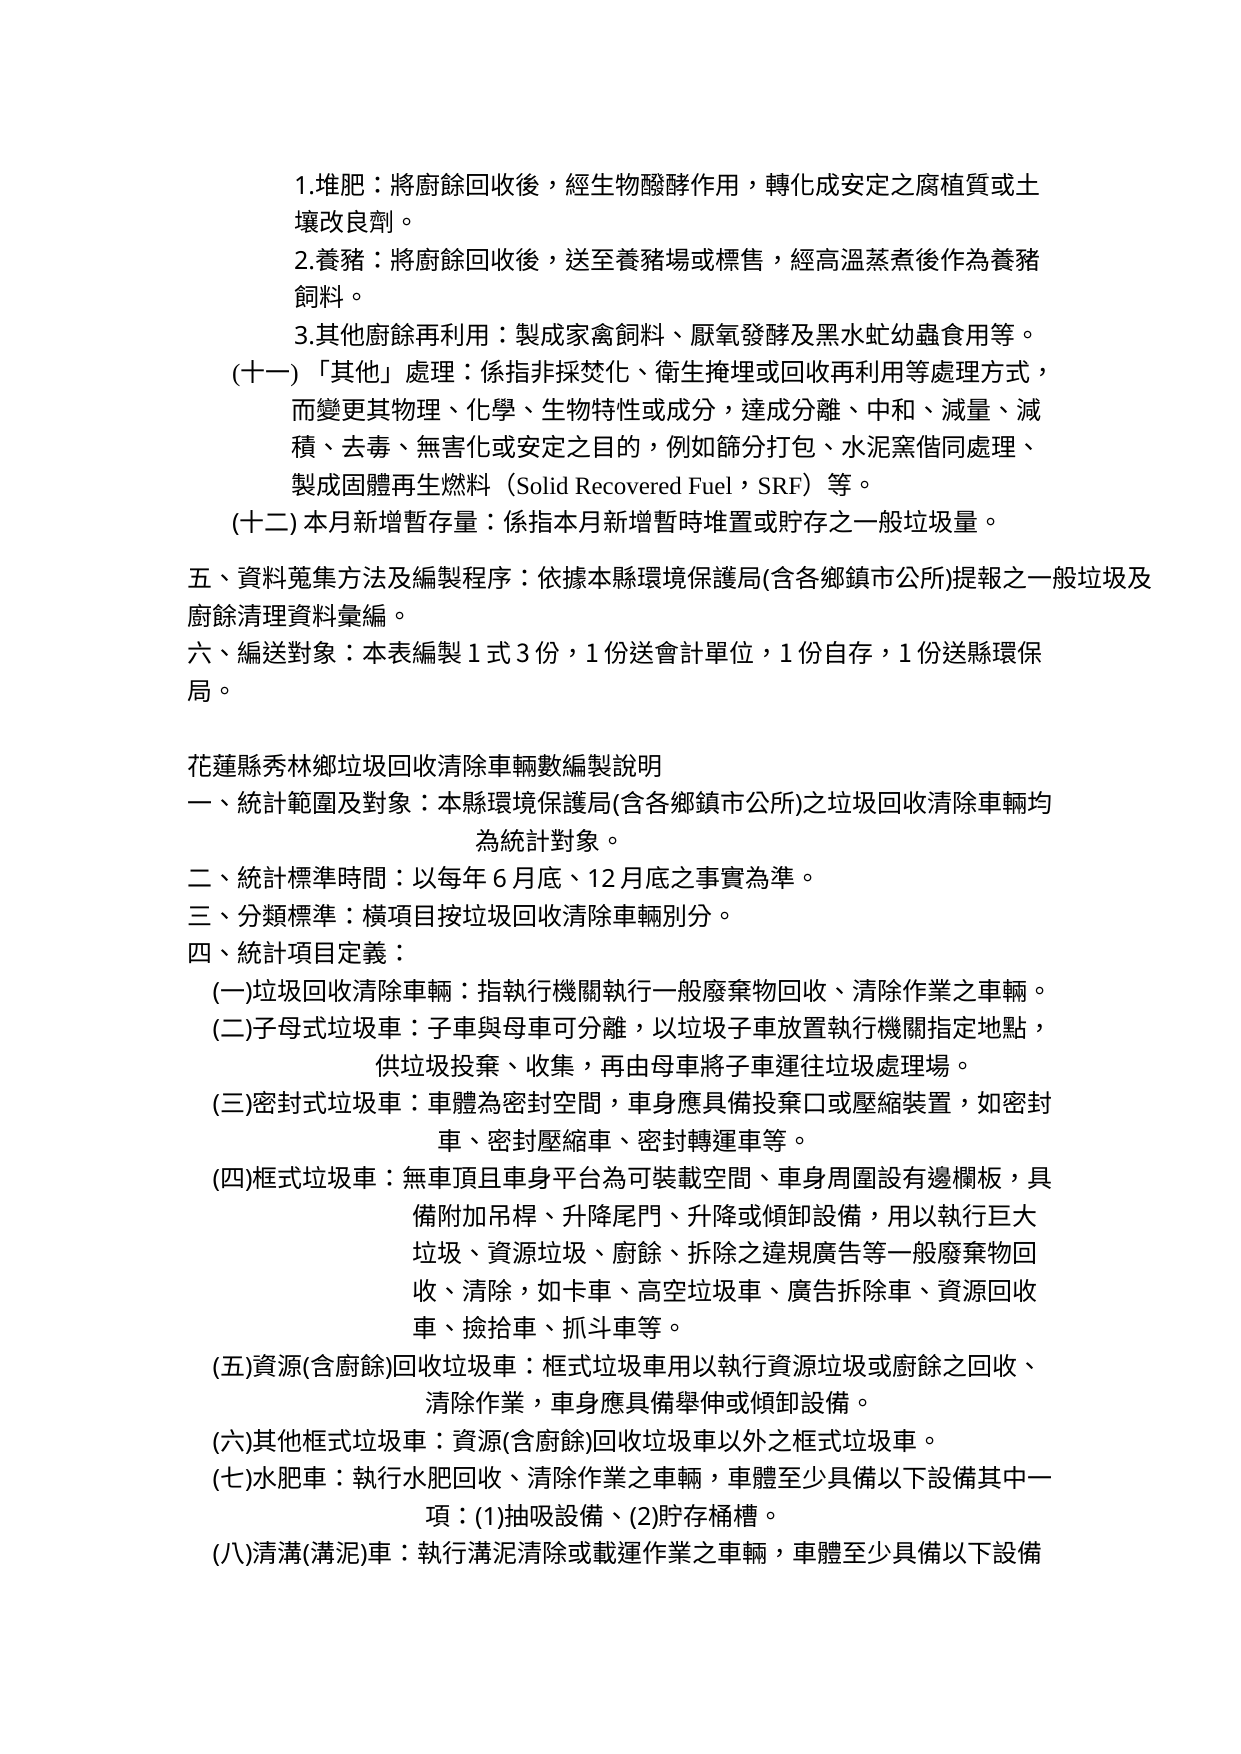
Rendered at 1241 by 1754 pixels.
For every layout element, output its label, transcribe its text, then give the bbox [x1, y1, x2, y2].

text 六、編送對象：本表編製1式3份，1份送會計單位，1份自存，1份送縣環保局。 [187, 633, 1053, 708]
text (三)密封式垃圾車：車體為密封空間，車身應具備投棄口或壓縮裝置，如密封車、密封壓縮車、密封轉運車等。 [212, 1083, 1053, 1158]
text 2.養豬：將廚餘回收後，送至養豬場或標售，經高溫蒸煮後作為養豬飼料。 [294, 239, 1053, 314]
text (二)子母式垃圾車：子車與母車可分離，以垃圾子車放置執行機關指定地點，供垃圾投棄、收集，再由母車將子車運往垃圾處理場。 [212, 1008, 1053, 1083]
text 二、統計標準時間：以每年6月底、12月底之事實為準。 [187, 858, 1053, 896]
list 本月新增暫存量：係指本月新增暫時堆置或貯存之一般垃圾量。 [232, 502, 1053, 539]
text 一、統計範圍及對象：本縣環境保護局(含各鄉鎮市公所)之垃圾回收清除車輛均為統計對象。 [187, 783, 1053, 858]
text 五、資料蒐集方法及編製程序：依據本縣環境保護局(含各鄉鎮市公所)提報之一般垃圾及廚餘清理資料彙編。 [187, 558, 1157, 633]
text 四、統計項目定義： [187, 933, 1053, 971]
text (五)資源(含廚餘)回收垃圾車：框式垃圾車用以執行資源垃圾或廚餘之回收、清除作業，車身應具備舉伸或傾卸設備。 [212, 1346, 1053, 1421]
text (六)其他框式垃圾車：資源(含廚餘)回收垃圾車以外之框式垃圾車。 [212, 1421, 1053, 1458]
text (七)水肥車：執行水肥回收、清除作業之車輛，車體至少具備以下設備其中一項：(1)抽吸設備、(2)貯存桶槽。 [212, 1458, 1053, 1533]
list 「其他」處理：係指非採焚化、衛生掩埋或回收再利用等處理方式，而變更其物理、化學、生物特性或成分，達成分離、中和、減量、減積、去毒、無害化或安定之目的，例如篩分打包、水泥窯偕同處理、製成固體再生燃料（Solid Recovered Fuel，SRF）等。 [232, 352, 1053, 502]
text 三、分類標準：橫項目按垃圾回收清除車輛別分。 [187, 896, 1053, 933]
text 1.堆肥：將廚餘回收後，經生物醱酵作用，轉化成安定之腐植質或土壤改良劑。 [294, 164, 1053, 239]
text 花蓮縣秀林鄉垃圾回收清除車輛數編製說明 [187, 746, 1053, 783]
text (一)垃圾回收清除車輛：指執行機關執行一般廢棄物回收、清除作業之車輛。 [212, 971, 1053, 1008]
text 3.其他廚餘再利用：製成家禽飼料、厭氧發酵及黑水虻幼蟲食用等。 [294, 314, 1053, 352]
text (八)清溝(溝泥)車：執行溝泥清除或載運作業之車輛，車體至少具備以下設備 [212, 1533, 1053, 1571]
text (四)框式垃圾車：無車頂且車身平台為可裝載空間、車身周圍設有邊欄板，具備附加吊桿、升降尾門、升降或傾卸設備，用以執行巨大垃圾、資源垃圾、廚餘、拆除之違規廣告等一般廢棄物回收、清除，如卡車、高空垃圾車、廣告拆除車、資源回收車、撿拾車、抓斗車等。 [212, 1158, 1053, 1346]
